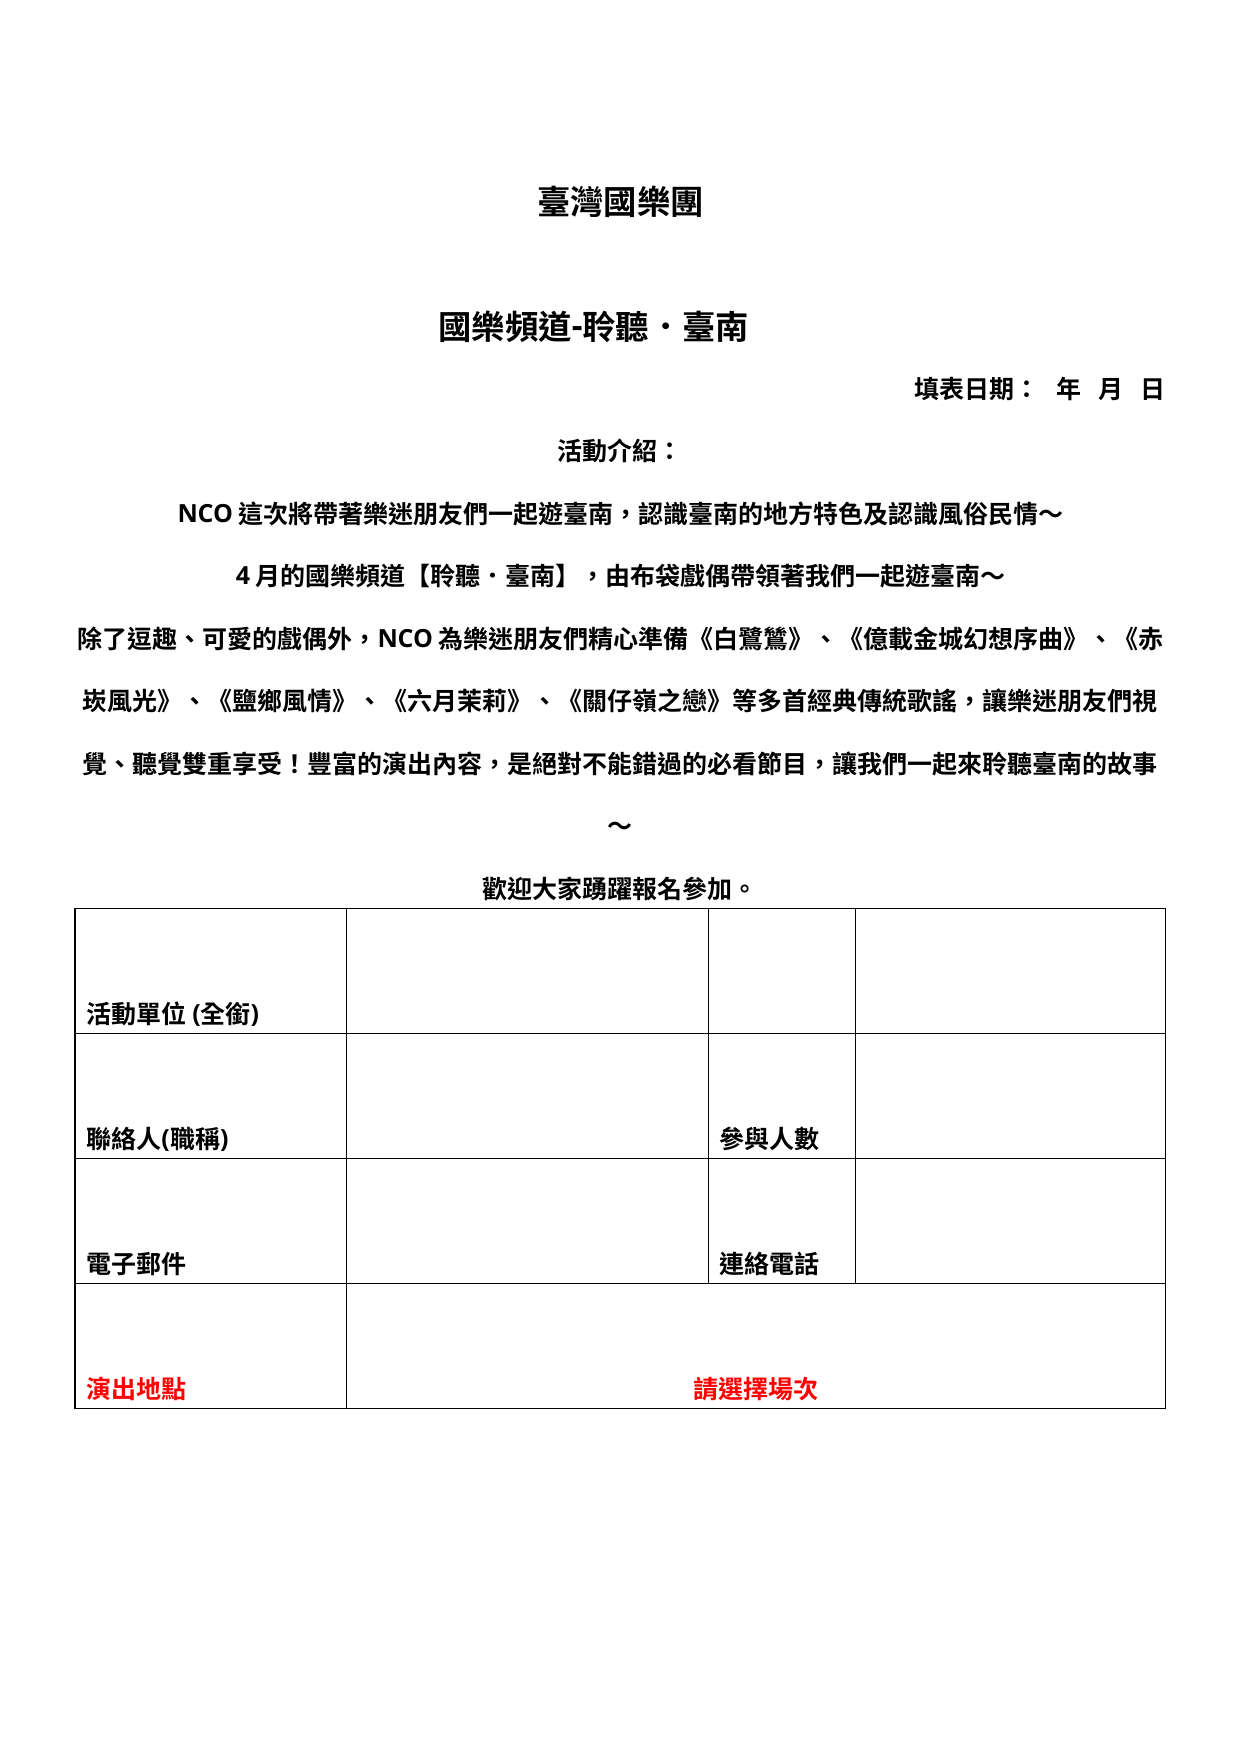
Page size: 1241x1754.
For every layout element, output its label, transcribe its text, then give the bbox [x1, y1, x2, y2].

text 填表日期： 年 月 日 [75, 346, 1165, 408]
table_cell [856, 1159, 1165, 1283]
table_cell 電子郵件 [76, 1159, 346, 1283]
table_header [856, 909, 1165, 1033]
table_header [347, 909, 708, 1033]
text 歡迎大家踴躍報名參加。 [75, 846, 1165, 908]
table_cell 演出地點 [76, 1284, 346, 1408]
table_cell [856, 1034, 1165, 1158]
text 國樂頻道-聆聽．臺南 [75, 283, 1165, 346]
table_cell 聯絡人(職稱) [76, 1034, 346, 1158]
table_cell 請選擇場次 [347, 1284, 1165, 1408]
table_cell 連絡電話 [709, 1159, 855, 1283]
table_cell [347, 1159, 708, 1283]
table_cell [347, 1034, 708, 1158]
text 活動介紹： [75, 408, 1165, 471]
table_header [709, 909, 855, 1033]
text 臺灣國樂團 [75, 158, 1165, 221]
table_cell 參與人數 [709, 1034, 855, 1158]
text 除了逗趣、可愛的戲偶外，NCO為樂迷朋友們精心準備《白鷺鷥》、《億載金城幻想序曲》、《赤崁風光》、《鹽鄉風情》、《六月茉莉》、《關仔嶺之戀》等多首經典傳統歌謠，讓樂迷朋友們視覺、聽覺雙重享受！豐富的演出內容，是絕對不能錯過的必看節目，讓我們一起來聆聽臺南的故事～ [75, 596, 1165, 846]
text NCO這次將帶著樂迷朋友們一起遊臺南，認識臺南的地方特色及認識風俗民情～ [75, 471, 1165, 533]
table_header 活動單位 (全銜) [76, 909, 346, 1033]
text 4月的國樂頻道【聆聽．臺南】，由布袋戲偶帶領著我們一起遊臺南～ [75, 533, 1165, 596]
